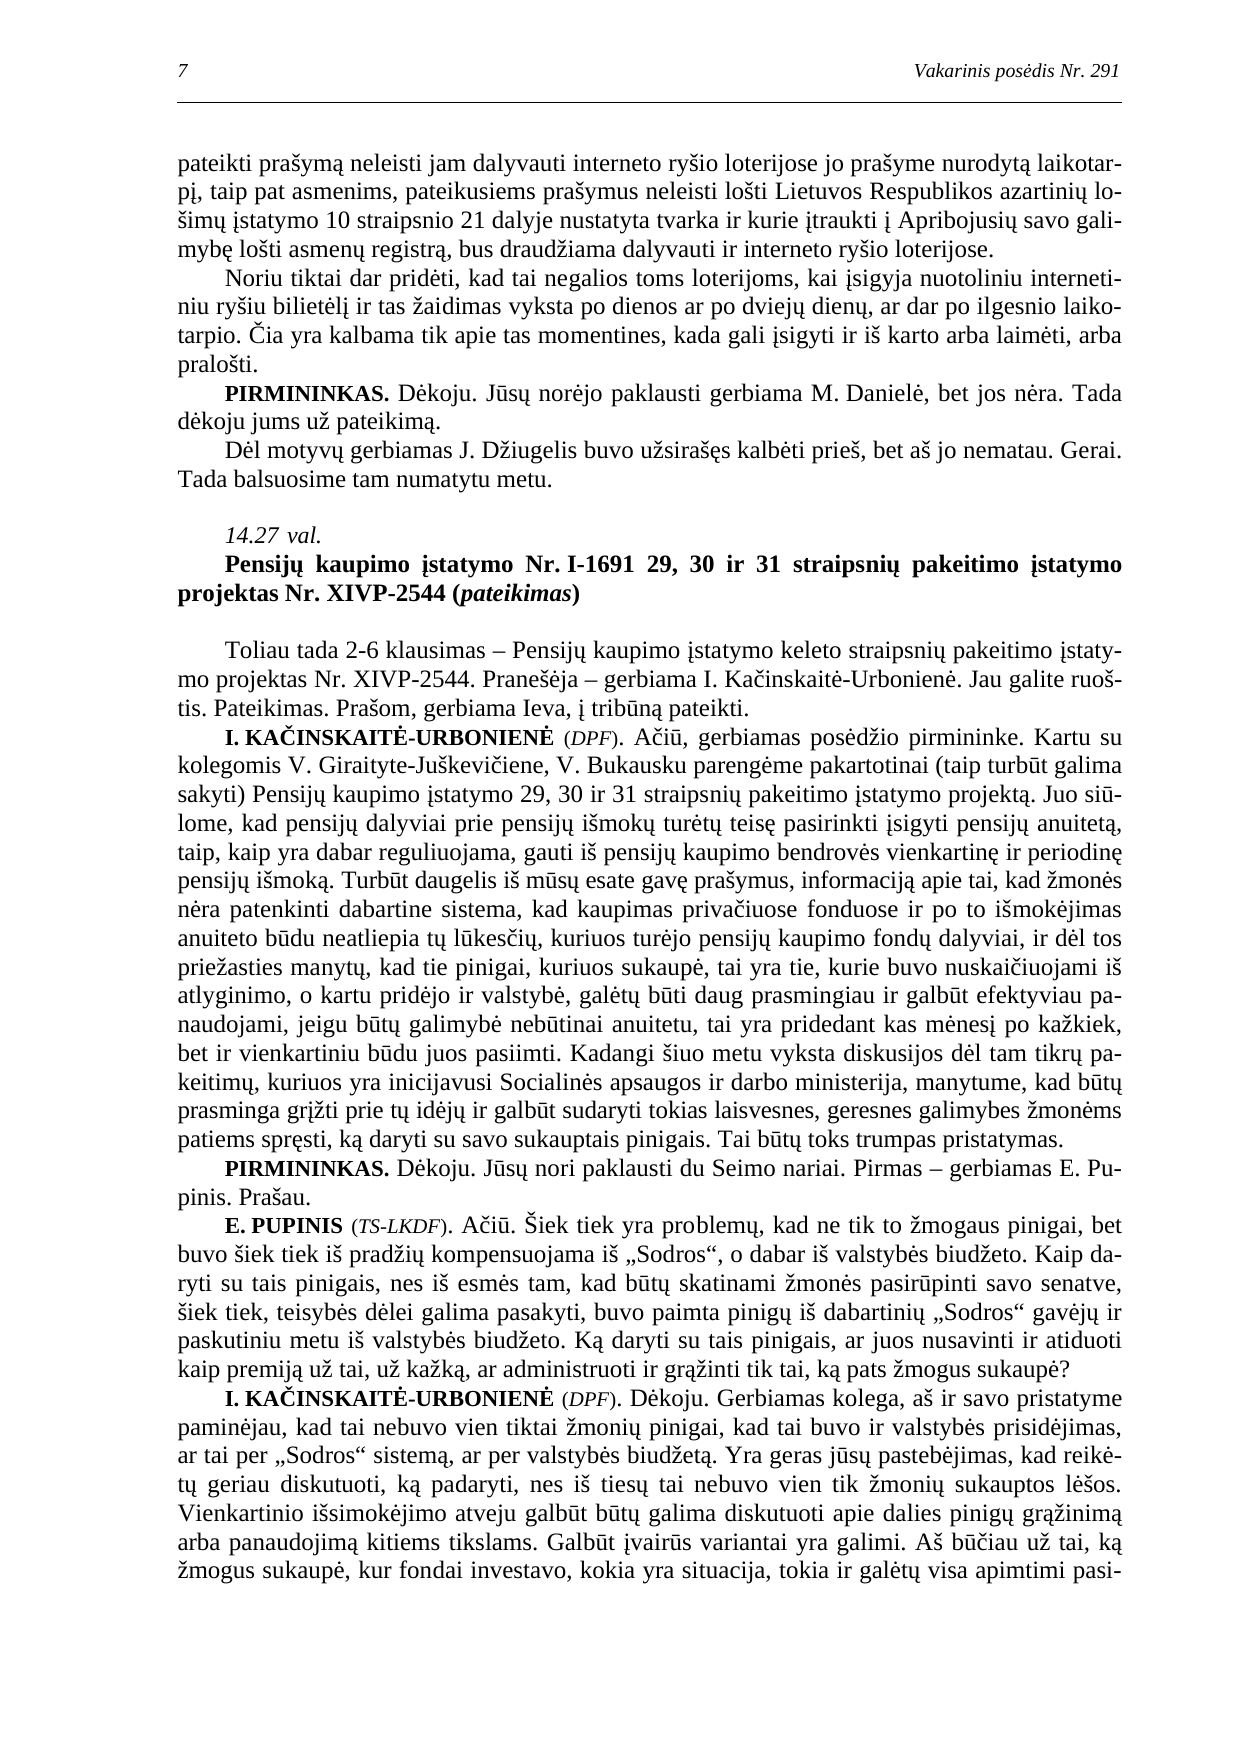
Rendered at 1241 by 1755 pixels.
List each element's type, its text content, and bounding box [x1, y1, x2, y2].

text pa­teik­ti pra­šy­mą ne­leis­ti jam da­ly­vau­ti in­ter­ne­to ry­šio lo­te­ri­jo­se jo pra­šy­me nu­ro­dy­tą lai­ko­tar­pį, taip pat as­me­nims, pa­tei­ku­siems pra­šy­mus ne­leis­ti loš­ti Lie­tu­vos Res­pub­li­kos azar­ti­nių lo­ši­mų įsta­ty­mo 10 straips­nio 21 da­ly­je nu­sta­ty­ta tvar­ka ir ku­rie įtrauk­ti į Ap­ri­bo­ju­sių sa­vo ga­li­my­bę loš­ti as­me­nų re­gist­rą, bus drau­džia­ma da­ly­vau­ti ir in­ter­ne­to ry­šio lo­te­ri­jo­se. [177, 148, 1122, 263]
text 14.27 val. [224, 521, 1122, 549]
text E. PUPINIS (TS-LKDF). Ačiū. Šiek tiek yra pro­ble­mų, kad ne tik to žmo­gaus pi­ni­gai, bet bu­vo šiek tiek iš pra­džių kom­pen­suo­ja­ma iš „Sod­ros“, o da­bar iš vals­ty­bės biu­dže­to. Kaip da­ry­ti su tais pi­ni­gais, nes iš es­mės tam, kad bū­tų ska­ti­na­mi žmo­nės pa­si­rū­pin­ti sa­vo se­nat­ve, šiek tiek, tei­sy­bės dė­lei ga­li­ma pa­sa­ky­ti, bu­vo pa­im­ta pi­ni­gų iš da­bar­ti­nių „Sod­ros“ ga­vė­jų ir pas­ku­ti­niu me­tu iš vals­ty­bės biu­dže­to. Ką da­ry­ti su tais pi­ni­gais, ar juos nu­sa­vin­ti ir ati­duo­ti kaip pre­mi­ją už tai, už kaž­ką, ar ad­mi­nist­ruo­ti ir grą­žin­ti tik tai, ką pats žmo­gus su­kau­pė? [177, 1210, 1122, 1383]
text I. KAČINSKAITĖ-URBONIENĖ (DPF). Ačiū, ger­bia­mas po­sė­džio pir­mi­nin­ke. Kar­tu su ko­le­go­mis V. Gi­rai­ty­te-Juš­ke­vi­čie­ne, V. Bu­kaus­ku pa­ren­gė­me pa­kar­to­ti­nai (taip tur­būt ga­li­ma sa­ky­ti) Pen­si­jų kau­pi­mo įsta­ty­mo 29, 30 ir 31 straips­nių pa­kei­ti­mo įsta­ty­mo pro­jek­tą. Juo siū­lo­me, kad pen­si­jų da­ly­viai prie pen­si­jų iš­mo­kų tu­rė­tų tei­sę pa­si­rink­ti įsi­gy­ti pen­si­jų anui­te­tą, taip, kaip yra da­bar re­gu­liuo­ja­ma, gau­ti iš pen­si­jų kau­pi­mo ben­dro­vės vien­kar­ti­nę ir pe­ri­odi­nę pen­si­jų iš­mo­ką. Tur­būt dau­ge­lis iš mū­sų esa­te ga­vę pra­šy­mus, in­for­ma­ci­ją apie tai, kad žmo­nės nė­ra pa­ten­kin­ti da­bar­ti­ne sis­te­ma, kad kau­pi­mas pri­va­čiuo­se fon­duo­se ir po to iš­mo­kė­ji­mas anui­te­to bū­du ne­at­lie­pia tų lū­kes­čių, ku­riuos tu­rė­jo pen­si­jų kau­pi­mo fon­dų da­ly­viai, ir dėl tos prie­žas­ties ma­ny­tų, kad tie pi­ni­gai, ku­riuos su­kau­pė, tai yra tie, ku­rie bu­vo nu­skai­čiuo­ja­mi iš at­ly­gi­ni­mo, o kar­tu pri­dė­jo ir vals­ty­bė, ga­lė­tų bū­ti daug pra­smin­giau ir gal­būt efek­ty­viau pa­nau­do­ja­mi, jei­gu bū­tų ga­li­my­bė ne­bū­ti­nai anui­te­tu, tai yra pri­de­dant kas mė­ne­sį po kaž­kiek, bet ir vien­kar­ti­niu bū­du juos pa­si­im­ti. Ka­dan­gi šiuo me­tu vyks­ta dis­ku­si­jos dėl tam tik­rų pa­kei­ti­mų, ku­riuos yra ini­ci­ja­vu­si So­cia­li­nės ap­sau­gos ir dar­bo mi­nis­te­ri­ja, ma­ny­tu­me, kad bū­tų pras­min­ga grįž­ti prie tų idė­jų ir gal­būt su­da­ry­ti to­kias lais­ves­nes, ge­res­nes ga­li­my­bes žmo­nėms pa­tiems spręs­ti, ką da­ry­ti su sa­vo su­kaup­tais pi­ni­gais. Tai bū­tų toks trum­pas pri­sta­ty­mas. [177, 722, 1122, 1153]
text PIRMININKAS. Dė­ko­ju. Jū­sų no­ri pa­klaus­ti du Sei­mo na­riai. Pir­mas – ger­bia­mas E. Pu­pi­nis. Pra­šau. [177, 1153, 1122, 1210]
text Dėl mo­ty­vų ger­bia­mas J. Džiu­ge­lis bu­vo už­si­ra­šęs kal­bė­ti prieš, bet aš jo ne­ma­tau. Ge­rai. Ta­da bal­suo­si­me tam nu­ma­ty­tu me­tu. [177, 435, 1122, 493]
text I. KAČINSKAITĖ-URBONIENĖ (DPF). Dė­ko­ju. Ger­bia­mas ko­le­ga, aš ir sa­vo pri­sta­ty­me pa­mi­nė­jau, kad tai ne­bu­vo vien tik­tai žmo­nių pi­ni­gai, kad tai bu­vo ir vals­ty­bės pri­si­dė­ji­mas, ar tai per „Sod­ros“ sis­te­mą, ar per vals­ty­bės biu­dže­tą. Yra ge­ras jū­sų pa­ste­bė­ji­mas, kad rei­kė­tų ge­riau dis­ku­tuo­ti, ką pa­da­ry­ti, nes iš tie­sų tai ne­bu­vo vien tik žmo­nių su­kaup­tos lė­šos. Vien­kar­ti­nio iš­si­mo­kė­ji­mo at­ve­ju gal­būt bū­tų ga­li­ma dis­ku­tuo­ti apie da­lies pi­ni­gų grą­ži­ni­mą ar­ba pa­nau­do­ji­mą ki­tiems tiks­lams. Gal­būt įvai­rūs va­rian­tai yra ga­li­mi. Aš bū­čiau už tai, ką žmo­gus su­kau­pė, kur fon­dai in­ves­ta­vo, ko­kia yra si­tu­a­ci­ja, to­kia ir ga­lė­tų vi­sa ap­im­ti­mi pa­si­ [177, 1383, 1122, 1584]
text No­riu tik­tai dar pri­dė­ti, kad tai ne­ga­lios toms lo­te­ri­joms, kai įsi­gy­ja nuo­to­li­niu in­ter­ne­ti­niu ry­šiu bi­lie­tė­lį ir tas žai­di­mas vyks­ta po die­nos ar po dvie­jų die­nų, ar dar po il­ges­nio lai­ko­tar­pio. Čia yra kal­ba­ma tik apie tas mo­men­ti­nes, ka­da ga­li įsi­gy­ti ir iš kar­to ar­ba lai­mė­ti, ar­ba pra­loš­ti. [177, 263, 1122, 378]
text PIRMININKAS. Dė­ko­ju. Jū­sų no­rė­jo pa­klaus­ti ger­bia­ma M. Da­nie­lė, bet jos nė­ra. Ta­da dė­ko­ju jums už pa­tei­ki­mą. [177, 378, 1122, 435]
text Pen­si­jų kau­pi­mo įsta­ty­mo Nr. I-1691 29, 30 ir 31 straips­nių pa­kei­ti­mo įsta­ty­mo projek­tas Nr. XIVP-2544 (pa­tei­ki­mas) [177, 549, 1122, 607]
text To­liau ta­da 2-6 klau­si­mas – Pen­si­jų kau­pi­mo įsta­ty­mo ke­le­to straips­nių pa­kei­ti­mo įsta­ty­mo pro­jek­tas Nr. XIVP-2544. Pra­ne­šė­ja – ger­bia­ma I. Ka­čins­kai­tė-Ur­bo­nie­nė. Jau ga­li­te ruoš­tis. Pa­tei­ki­mas. Pra­šom, ger­bia­ma Ie­va, į tri­bū­ną pa­teik­ti. [177, 635, 1122, 722]
